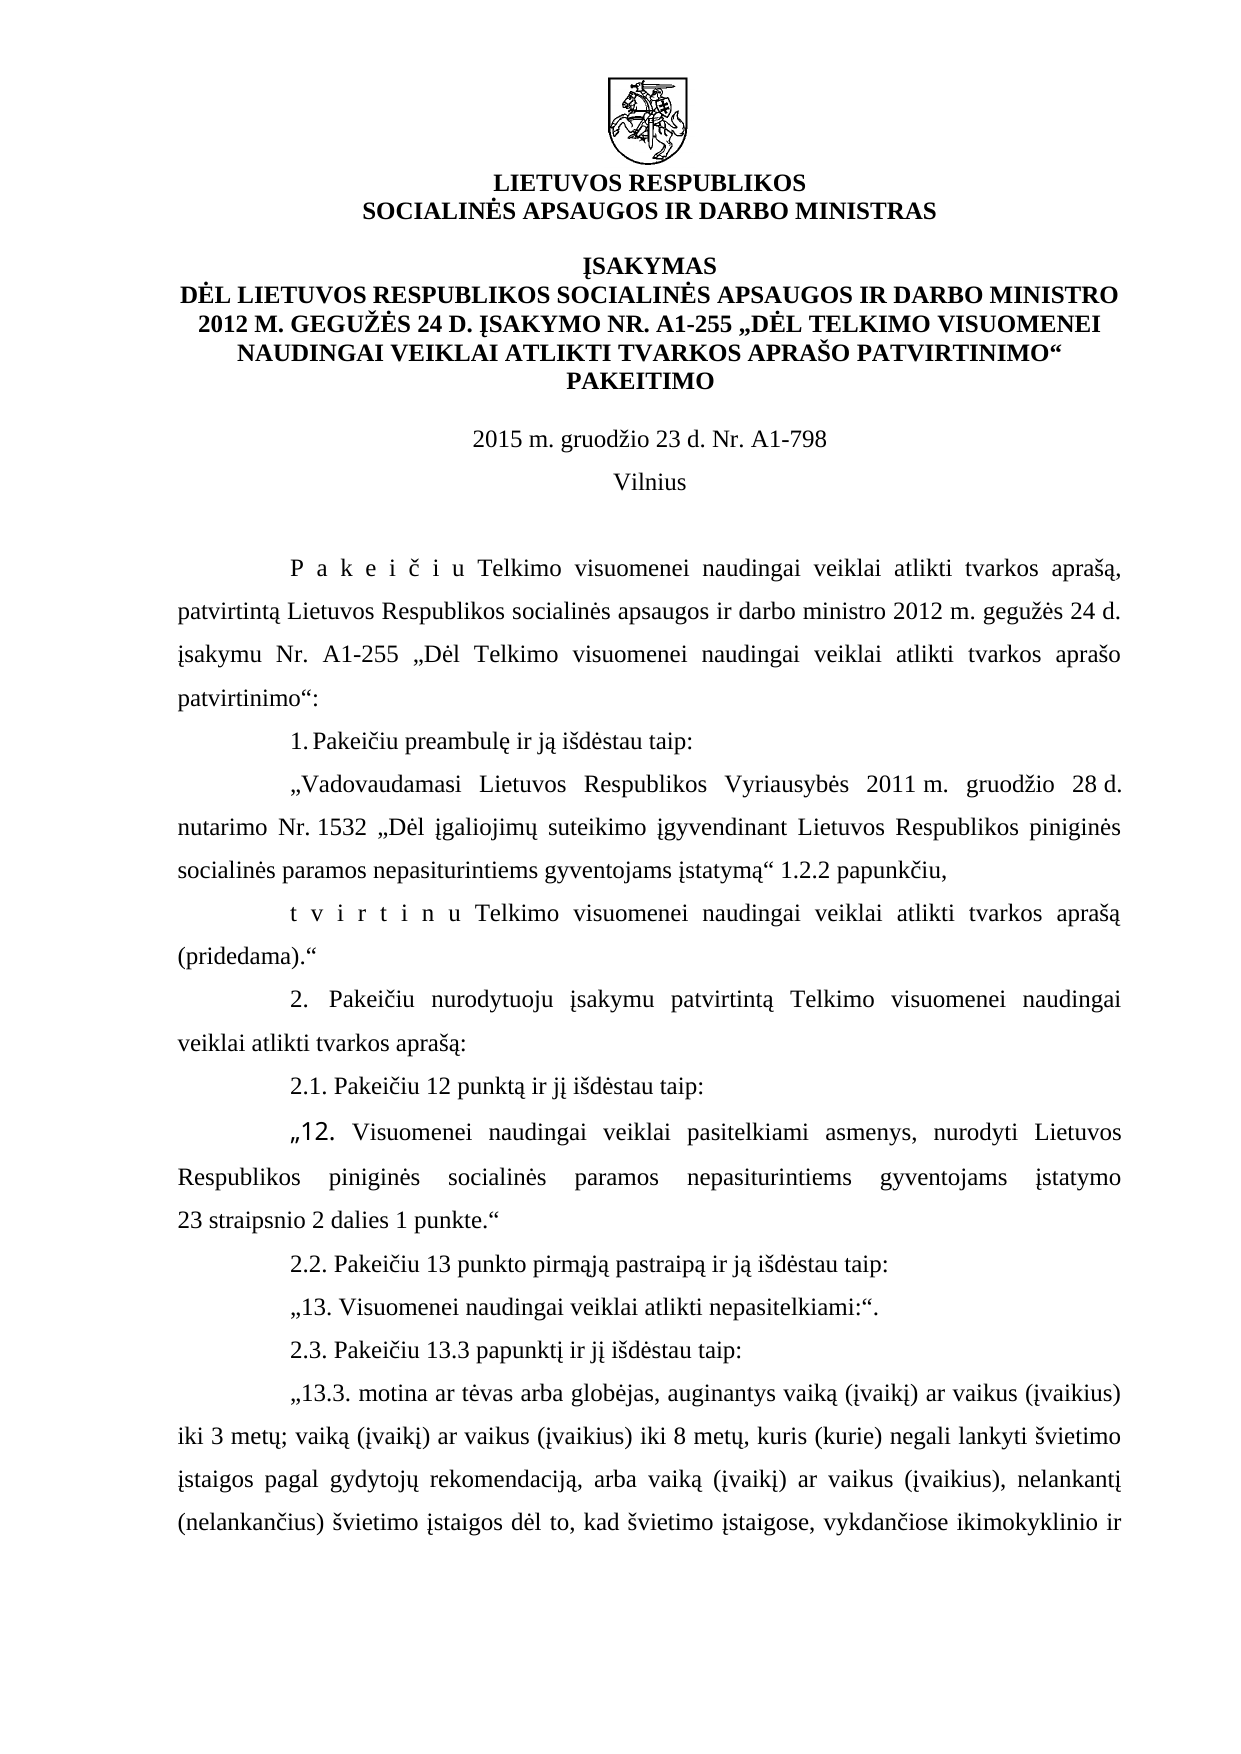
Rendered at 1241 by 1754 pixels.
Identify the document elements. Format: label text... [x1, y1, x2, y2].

text „13. Visuomenei naudingai veiklai atlikti nepasitelkiami:“. [290, 1292, 1122, 1321]
text 2.3. Pakeičiu 13.3 papunktį ir jį išdėstau taip: [290, 1335, 1122, 1364]
text 2.1. Pakeičiu 12 punktą ir jį išdėstau taip: [290, 1071, 1122, 1099]
text 2. Pakeičiu nurodytuoju įsakymu patvirtintą Telkimo visuomenei naudingai veiklai atlikti tvarkos aprašą: [177, 984, 1122, 1056]
text Vilnius [177, 467, 1122, 496]
text 1. Pakeičiu preambulę ir ją išdėstau taip: [177, 726, 1122, 754]
text 2015 m. gruodžio 23 d. Nr. A1-798 [177, 424, 1122, 453]
text P a k e i č i u Telkimo visuomenei naudingai veiklai atlikti tvarkos aprašą, patvirtintą Lietuvos Respublikos socialinės apsaugos ir darbo ministro 2012 m. gegužės 24 d. įsakymu Nr. A1-255 „Dėl Telkimo visuomenei naudingai veiklai atlikti tvarkos aprašo patvirtinimo“: [177, 553, 1122, 711]
text t v i r t i n u Telkimo visuomenei naudingai veiklai atlikti tvarkos aprašą (pridedama).“ [177, 898, 1122, 970]
text DĖL LIETUVOS RESPUBLIKOS SOCIALINĖS APSAUGOS IR DARBO MINISTRO 2012 M. gegužės 24 D. ĮSAKYMO NR. A1-255 „DĖL Telkimo visuomenei naudingai veiklai atlikti tvarkos aprašo patvirtinimo“ PAKEITIMO [177, 280, 1122, 395]
text SOCIALINĖS APSAUGOS IR DARBO MINISTRAS [177, 196, 1122, 225]
text „12. Visuomenei naudingai veiklai pasitelkiami asmenys, nurodyti Lietuvos Respublikos piniginės socialinės paramos nepasiturintiems gyventojams įstatymo 23 straipsnio 2 dalies 1 punkte.“ [177, 1114, 1122, 1234]
text 2.2. Pakeičiu 13 punkto pirmąją pastraipą ir ją išdėstau taip: [290, 1249, 1122, 1277]
text „13.3. motina ar tėvas arba globėjas, auginantys vaiką (įvaikį) ar vaikus (įvaikius) iki 3 metų; vaiką (įvaikį) ar vaikus (įvaikius) iki 8 metų, kuris (kurie) negali lankyti švietimo įstaigos pagal gydytojų rekomendaciją, arba vaiką (įvaikį) ar vaikus (įvaikius), nelankantį (nelankančius) švietimo įstaigos dėl to, kad švietimo įstaigose, vykdančiose ikimokyklinio ir [177, 1378, 1122, 1536]
text LIETUVOS RESPUBLIKOS [177, 168, 1122, 196]
text ĮSAKYMAS [177, 251, 1122, 280]
text „Vadovaudamasi Lietuvos Respublikos Vyriausybės 2011 m. gruodžio 28 d. nutarimo Nr. 1532 „Dėl įgaliojimų suteikimo įgyvendinant Lietuvos Respublikos piniginės socialinės paramos nepasiturintiems gyventojams įstatymą“ 1.2.2 papunkčiu, [177, 769, 1122, 884]
